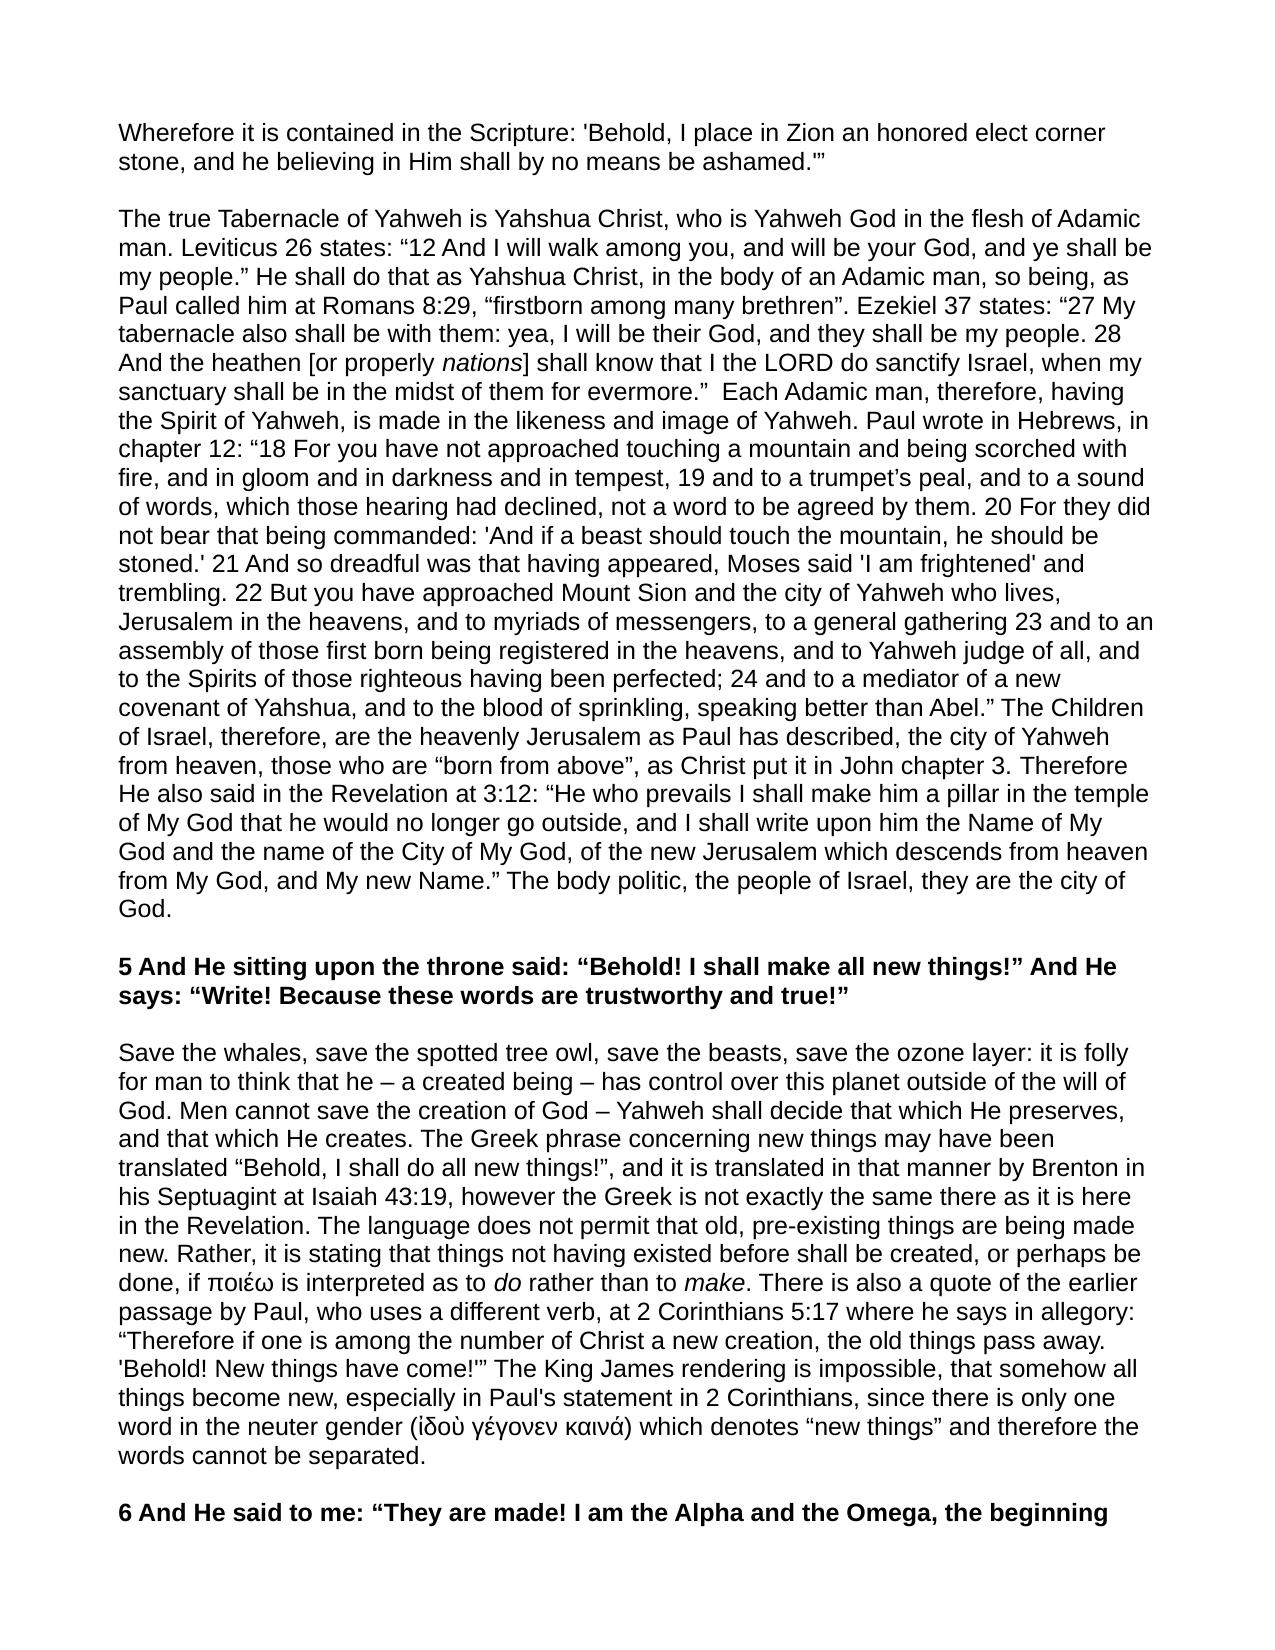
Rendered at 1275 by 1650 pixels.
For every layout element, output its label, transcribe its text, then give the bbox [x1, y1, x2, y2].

text 5 And He sitting upon the throne said: “Behold! I shall make all new things!” And He says: “Write! Because these words are trustworthy and true!” [118, 952, 1157, 1009]
text The true Tabernacle of Yahweh is Yahshua Christ, who is Yahweh God in the flesh of Adamic man. Leviticus 26 states: “12 And I will walk among you, and will be your God, and ye shall be my people.” He shall do that as Yahshua Christ, in the body of an Adamic man, so being, as Paul called him at Romans 8:29, “firstborn among many brethren”. Ezekiel 37 states: “27 My tabernacle also shall be with them: yea, I will be their God, and they shall be my people. 28 And the heathen [or properly nations] shall know that I the LORD do sanctify Israel, when my sanctuary shall be in the midst of them for evermore.” Each Adamic man, therefore, having the Spirit of Yahweh, is made in the likeness and image of Yahweh. Paul wrote in Hebrews, in chapter 12: “18 For you have not approached touching a mountain and being scorched with fire, and in gloom and in darkness and in tempest, 19 and to a trumpet’s peal, and to a sound of words, which those hearing had declined, not a word to be agreed by them. 20 For they did not bear that being commanded: 'And if a beast should touch the mountain, he should be stoned.' 21 And so dreadful was that having appeared, Moses said 'I am frightened' and trembling. 22 But you have approached Mount Sion and the city of Yahweh who lives, Jerusalem in the heavens, and to myriads of messengers, to a general gathering 23 and to an assembly of those first born being registered in the heavens, and to Yahweh judge of all, and to the Spirits of those righteous having been perfected; 24 and to a mediator of a new covenant of Yahshua, and to the blood of sprinkling, speaking better than Abel.” The Children of Israel, therefore, are the heavenly Jerusalem as Paul has described, the city of Yahweh from heaven, those who are “born from above”, as Christ put it in John chapter 3. Therefore He also said in the Revelation at 3:12: “He who prevails I shall make him a pillar in the temple of My God that he would no longer go outside, and I shall write upon him the Name of My God and the name of the City of My God, of the new Jerusalem which descends from heaven from My God, and My new Name.” The body politic, the people of Israel, they are the city of God. [118, 204, 1157, 923]
text 6 And He said to me: “They are made! I am the Alpha and the Omega, the beginning [118, 1498, 1157, 1527]
text Wherefore it is contained in the Scripture: 'Behold, I place in Zion an honored elect corner stone, and he believing in Him shall by no means be ashamed.'” [118, 118, 1157, 176]
text Save the whales, save the spotted tree owl, save the beasts, save the ozone layer: it is folly for man to think that he – a created being – has control over this planet outside of the will of God. Men cannot save the creation of God – Yahweh shall decide that which He preserves, and that which He creates. The Greek phrase concerning new things may have been translated “Behold, I shall do all new things!”, and it is translated in that manner by Brenton in his Septuagint at Isaiah 43:19, however the Greek is not exactly the same there as it is here in the Revelation. The language does not permit that old, pre-existing things are being made new. Rather, it is stating that things not having existed before shall be created, or perhaps be done, if ποιέω is interpreted as to do rather than to make. There is also a quote of the earlier passage by Paul, who uses a different verb, at 2 Corinthians 5:17 where he says in allegory: “Therefore if one is among the number of Christ a new creation, the old things pass away. 'Behold! New things have come!'” The King James rendering is impossible, that somehow all things become new, especially in Paul's statement in 2 Corinthians, since there is only one word in the neuter gender (ἰδοὺ γέγονεν καινά) which denotes “new things” and therefore the words cannot be separated. [118, 1038, 1157, 1469]
